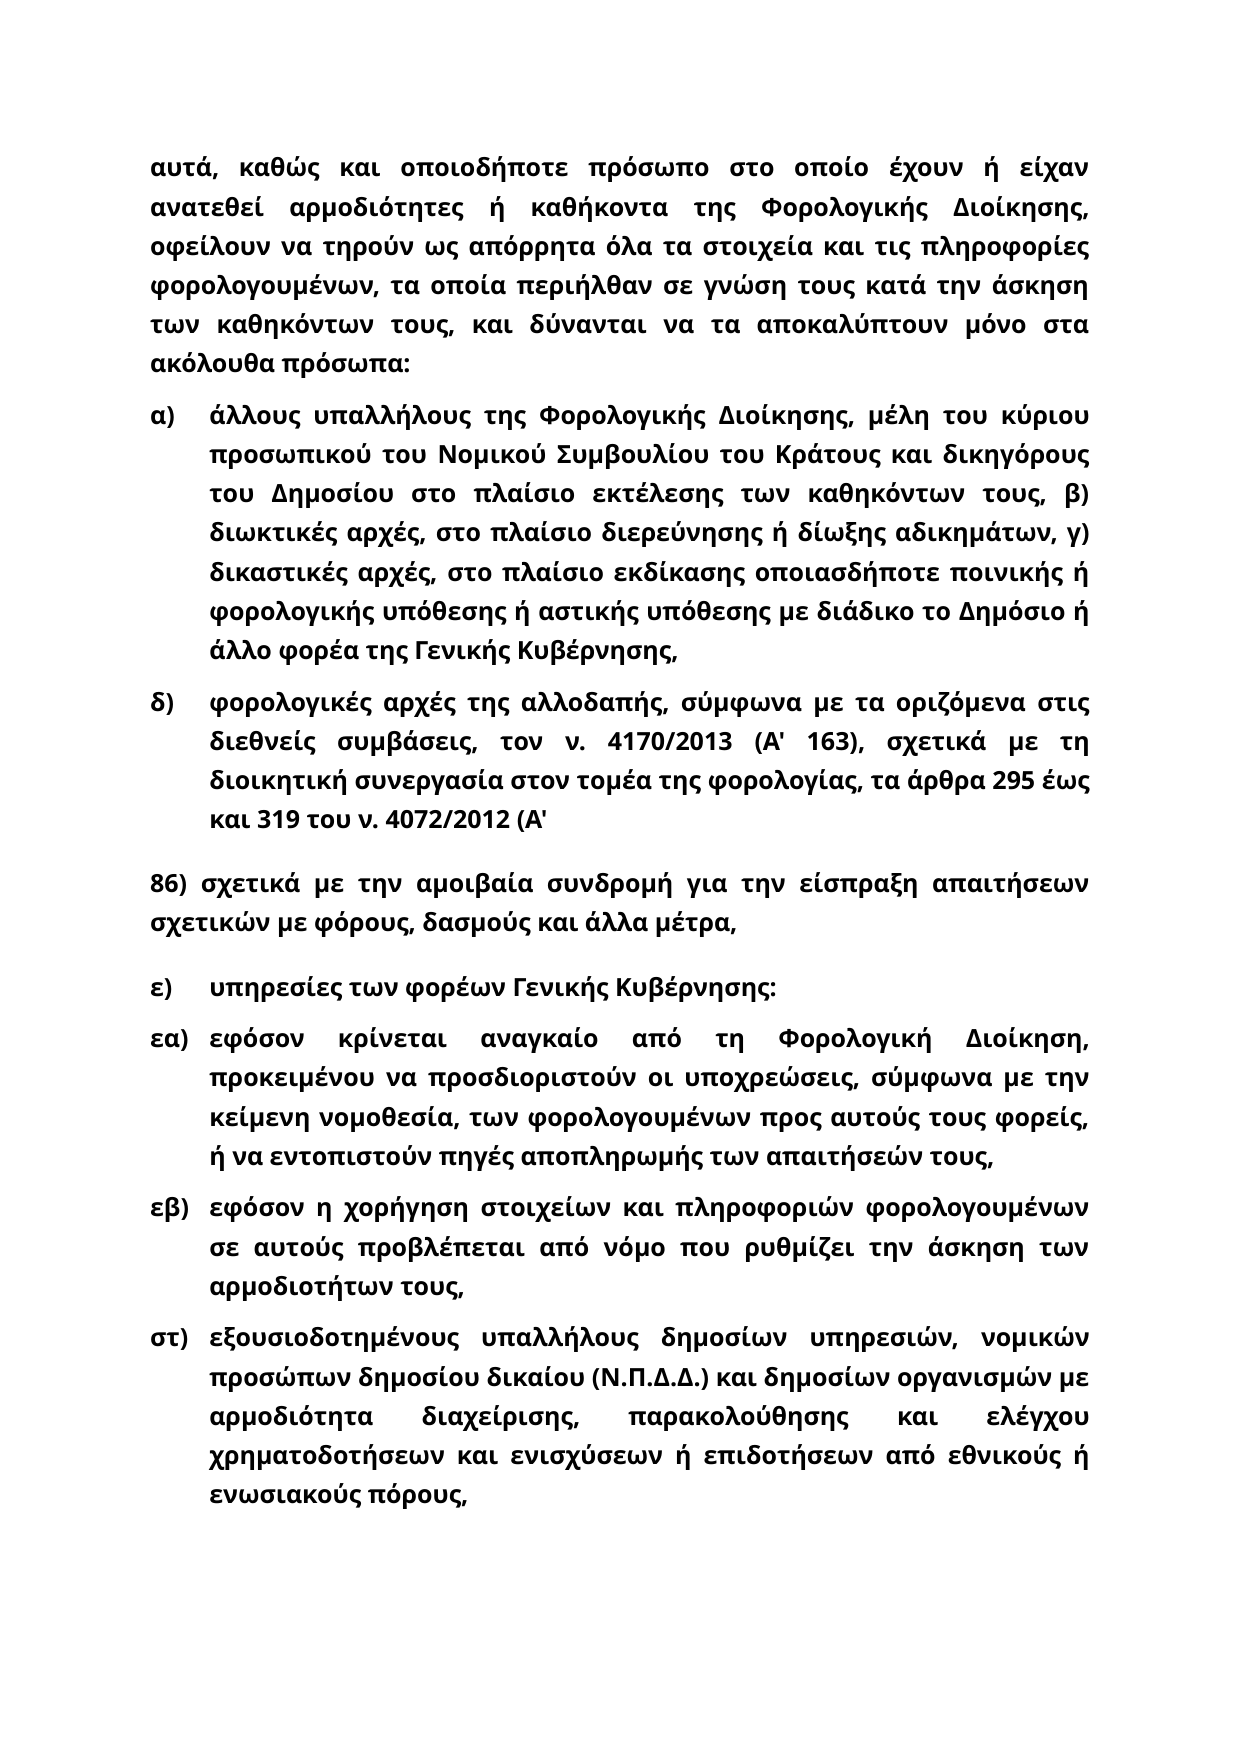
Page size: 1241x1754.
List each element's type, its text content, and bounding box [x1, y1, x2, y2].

text 86) σχετικά με την αμοιβαία συνδρομή για την είσπραξη απαιτήσεων σχετικών με φόρους, δασμούς και άλλα μέτρα, [150, 866, 1090, 939]
list α) άλλους υπαλλήλους της Φορολογικής Διοίκησης, μέλη του κύριου προσωπικού του Νομικού Συμβουλίου του Κράτους και δικηγόρους του Δημοσίου στο πλαίσιο εκτέλεσης των καθηκόντων τους, β) διωκτικές αρχές, στο πλαίσιο διερεύνησης ή δίωξης αδικημάτων, γ) δικαστικές αρχές, στο πλαίσιο εκδίκασης οποιασδήποτε ποινικής ή φορολογικής υπόθεσης ή αστικής υπόθεσης με διάδικο το Δημόσιο ή άλλο φορέα της Γενικής Κυβέρνησης, [150, 397, 1090, 667]
list εβ) εφόσον η χορήγηση στοιχείων και πληροφοριών φορολογουμένων σε αυτούς προβλέπεται από νόμο που ρυθμίζει την άσκηση των αρμοδιοτήτων τους, [150, 1190, 1090, 1302]
text αυτά, καθώς και οποιοδήποτε πρόσωπο στο οποίο έχουν ή είχαν ανατεθεί αρμοδιότητες ή καθήκοντα της Φορολογικής Διοίκησης, οφείλουν να τηρούν ως απόρρητα όλα τα στοιχεία και τις πληροφορίες φορολογουμένων, τα οποία περιήλθαν σε γνώση τους κατά την άσκηση των καθηκόντων τους, και δύνανται να τα αποκαλύπτουν μόνο στα ακόλουθα πρόσωπα: [150, 150, 1090, 380]
list εα) εφόσον κρίνεται αναγκαίο από τη Φορολογική Διοίκηση, προκειμένου να προσδιοριστούν οι υποχρεώσεις, σύμφωνα με την κείμενη νομοθεσία, των φορολογουμένων προς αυτούς τους φορείς, ή να εντοπιστούν πηγές αποπληρωμής των απαιτήσεών τους, [150, 1021, 1090, 1172]
list δ) φορολογικές αρχές της αλλοδαπής, σύμφωνα με τα οριζόμενα στις διεθνείς συμβάσεις, τον ν. 4170/2013 (Α' 163), σχετικά με τη διοικητική συνεργασία στον τομέα της φορολογίας, τα άρθρα 295 έως και 319 του ν. 4072/2012 (Α' [150, 684, 1090, 836]
list στ) εξουσιοδοτημένους υπαλλήλους δημοσίων υπηρεσιών, νομικών προσώπων δημοσίου δικαίου (Ν.Π.Δ.Δ.) και δημοσίων οργανισμών με αρμοδιότητα διαχείρισης, παρακολούθησης και ελέγχου χρηματοδοτήσεων και ενισχύσεων ή επιδοτήσεων από εθνικούς ή ενωσιακούς πόρους, [150, 1320, 1090, 1511]
list ε) υπηρεσίες των φορέων Γενικής Κυβέρνησης: [150, 969, 1090, 1003]
